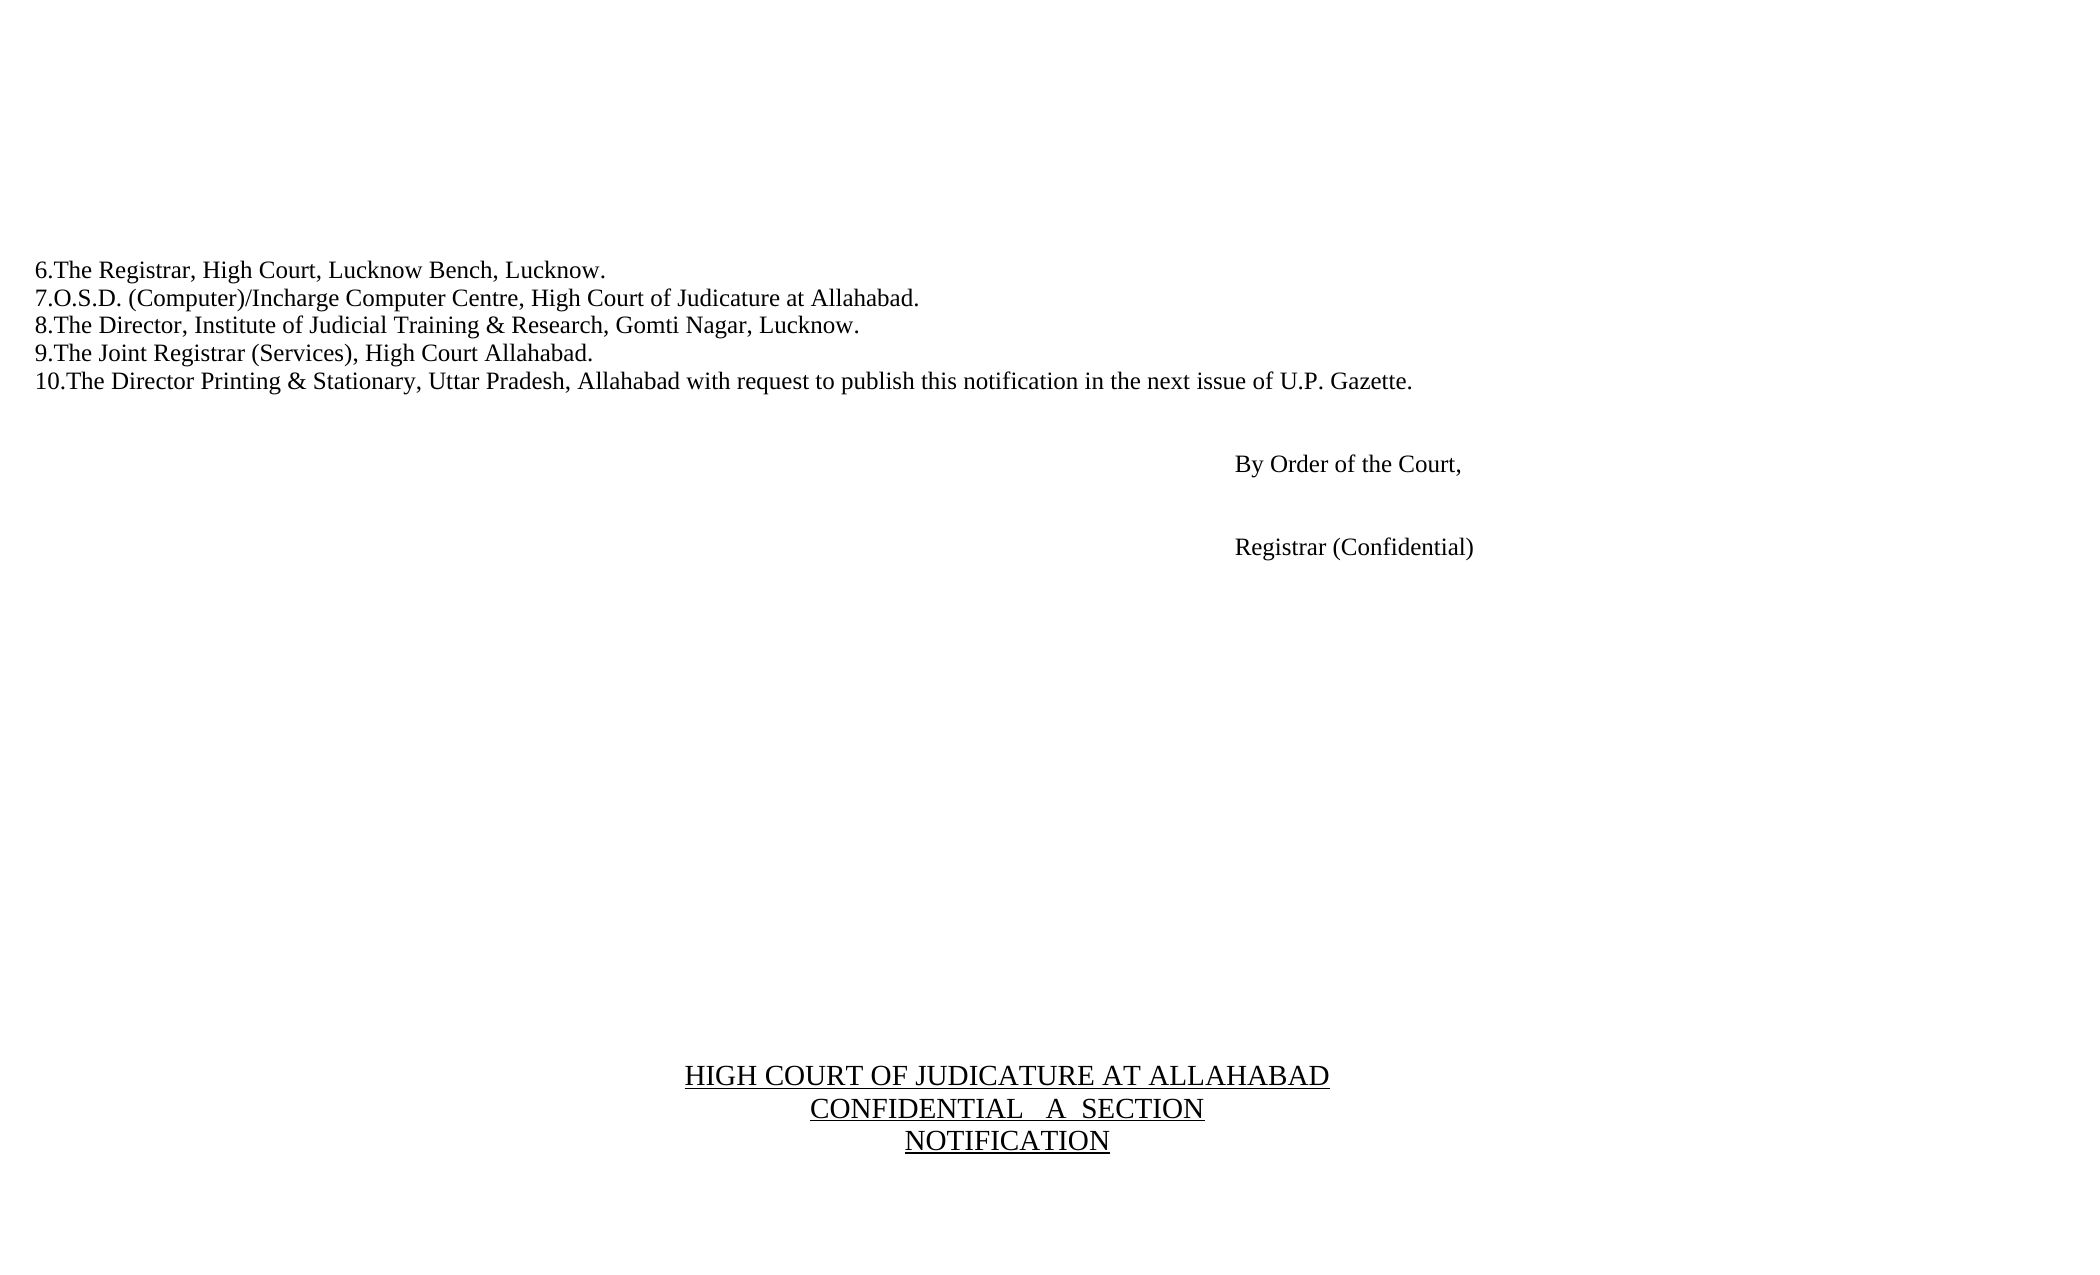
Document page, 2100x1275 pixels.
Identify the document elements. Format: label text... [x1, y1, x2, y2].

text HIGH COURT OF JUDICATURE AT ALLAHABAD [34, 1060, 1980, 1092]
list The Director Printing & Stationary, Uttar Pradesh, Allahabad with request to publish this notification in the next issue of U.P. Gazette. [34, 367, 1980, 395]
list The Registrar, High Court, Lucknow Bench, Lucknow. [34, 256, 1980, 284]
list The Joint Registrar (Services), High Court Allahabad. [34, 339, 1980, 367]
text By Order of the Court, [34, 450, 1980, 478]
text NOTIFICATION [34, 1124, 1980, 1157]
list The Director, Institute of Judicial Training & Research, Gomti Nagar, Lucknow. [34, 312, 1980, 339]
text CONFIDENTIAL A SECTION [34, 1092, 1980, 1124]
text Registrar (Confidential) [34, 533, 1980, 561]
list O.S.D. (Computer)/Incharge Computer Centre, High Court of Judicature at Allahabad. [34, 284, 1980, 312]
